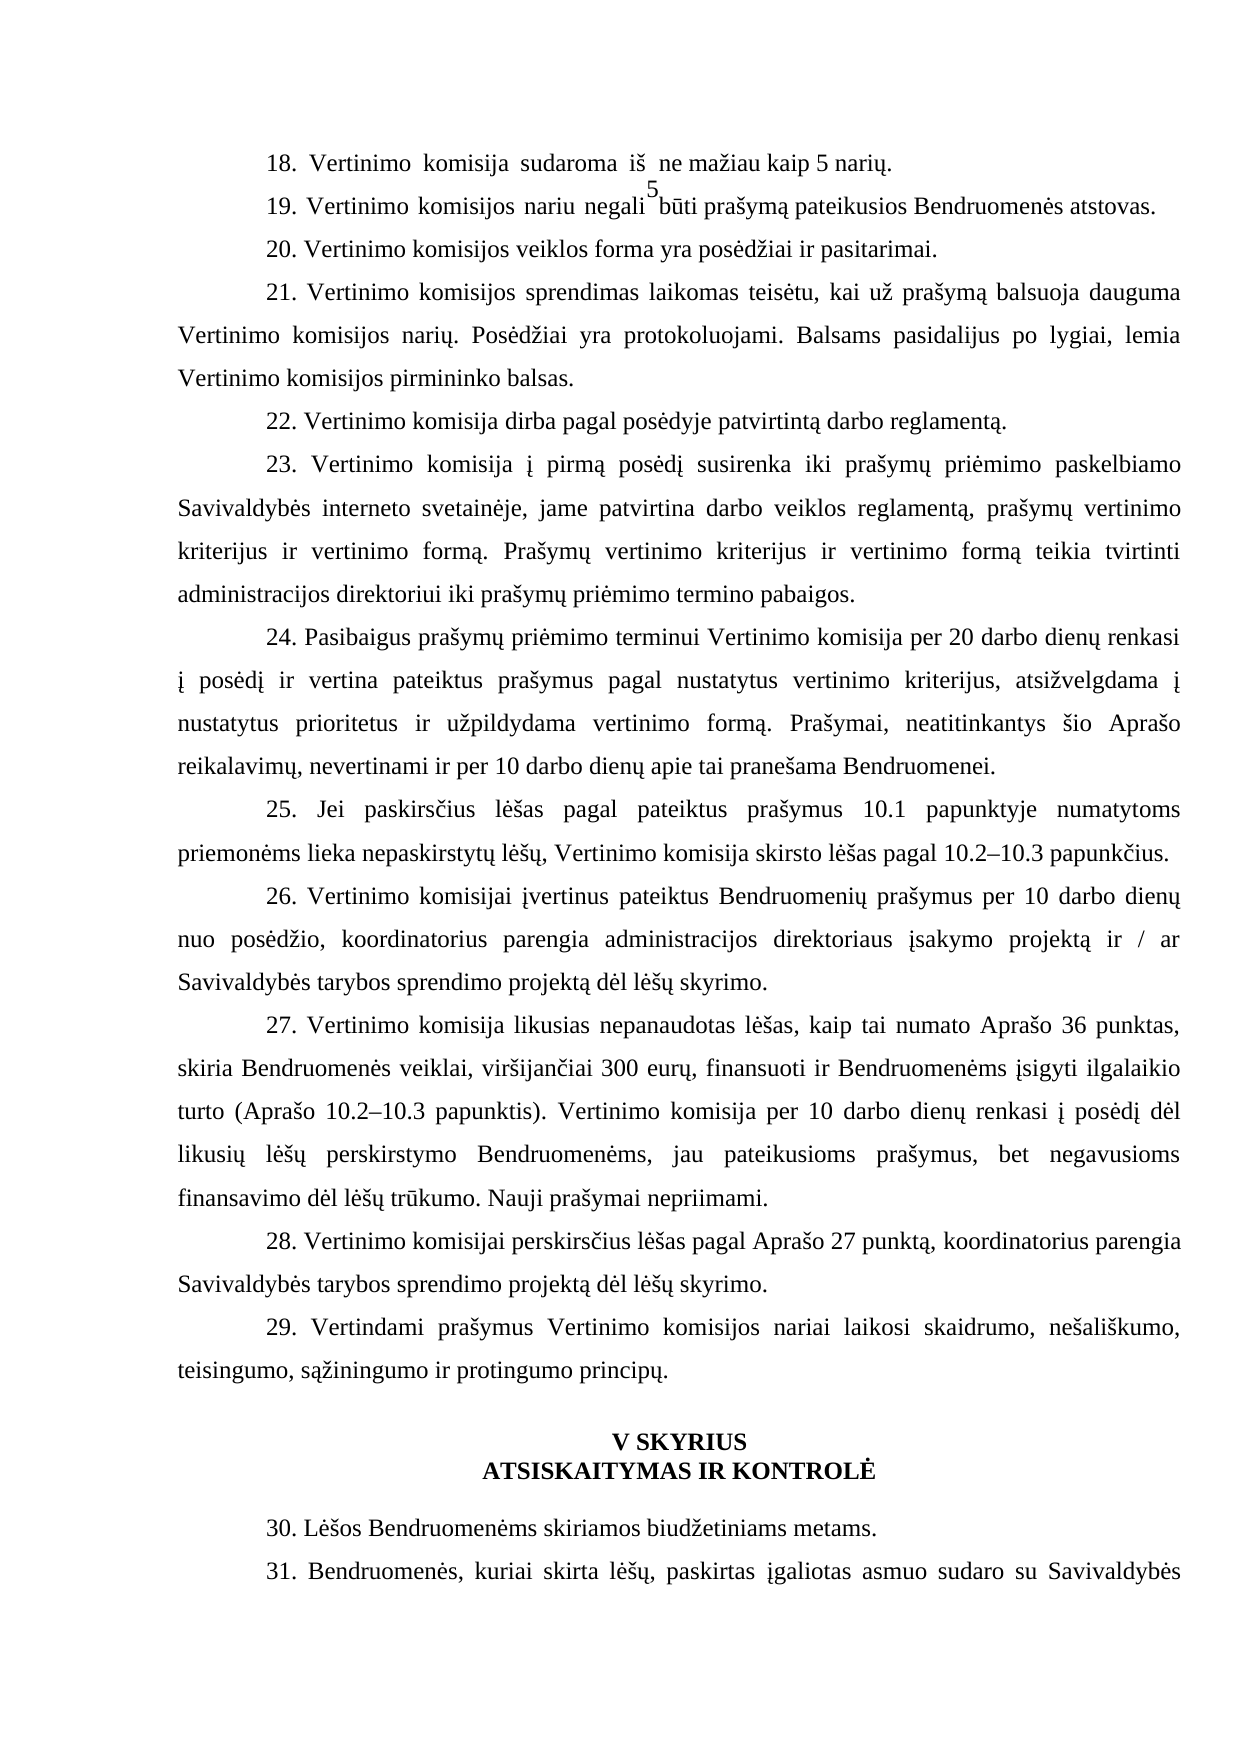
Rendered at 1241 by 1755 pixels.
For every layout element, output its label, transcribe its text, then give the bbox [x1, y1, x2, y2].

text 28. Vertinimo komisijai perskirsčius lėšas pagal Aprašo 27 punktą, koordinatorius parengia Savivaldybės tarybos sprendimo projektą dėl lėšų skyrimo. [177, 1226, 1181, 1298]
text 29. Vertindami prašymus Vertinimo komisijos nariai laikosi skaidrumo, nešališkumo, teisingumo, sąžiningumo ir protingumo principų. [177, 1312, 1181, 1384]
text 23. Vertinimo komisija į pirmą posėdį susirenka iki prašymų priėmimo paskelbiamo Savivaldybės interneto svetainėje, jame patvirtina darbo veiklos reglamentą, prašymų vertinimo kriterijus ir vertinimo formą. Prašymų vertinimo kriterijus ir vertinimo formą teikia tvirtinti administracijos direktoriui iki prašymų priėmimo termino pabaigos. [177, 449, 1181, 608]
text 25. Jei paskirsčius lėšas pagal pateiktus prašymus 10.1 papunktyje numatytoms priemonėms lieka nepaskirstytų lėšų, Vertinimo komisija skirsto lėšas pagal 10.2–10.3 papunkčius. [177, 794, 1181, 866]
text V SKYRIUS [177, 1427, 1181, 1456]
text 30. Lėšos Bendruomenėms skiriamos biudžetiniams metams. [177, 1513, 1181, 1542]
text 19. Vertinimo komisijos nariu negali būti prašymą pateikusios Bendruomenės atstovas. [177, 191, 1181, 219]
text 24. Pasibaigus prašymų priėmimo terminui Vertinimo komisija per 20 darbo dienų renkasi į posėdį ir vertina pateiktus prašymus pagal nustatytus vertinimo kriterijus, atsižvelgdama į nustatytus prioritetus ir užpildydama vertinimo formą. Prašymai, neatitinkantys šio Aprašo reikalavimų, nevertinami ir per 10 darbo dienų apie tai pranešama Bendruomenei. [177, 622, 1181, 780]
text 27. Vertinimo komisija likusias nepanaudotas lėšas, kaip tai numato Aprašo 36 punktas, skiria Bendruomenės veiklai, viršijančiai 300 eurų, finansuoti ir Bendruomenėms įsigyti ilgalaikio turto (Aprašo 10.2–10.3 papunktis). Vertinimo komisija per 10 darbo dienų renkasi į posėdį dėl likusių lėšų perskirstymo Bendruomenėms, jau pateikusioms prašymus, bet negavusioms finansavimo dėl lėšų trūkumo. Nauji prašymai nepriimami. [177, 1010, 1181, 1211]
text 21. Vertinimo komisijos sprendimas laikomas teisėtu, kai už prašymą balsuoja dauguma Vertinimo komisijos narių. Posėdžiai yra protokoluojami. Balsams pasidalijus po lygiai, lemia Vertinimo komisijos pirmininko balsas. [177, 277, 1181, 392]
text 26. Vertinimo komisijai įvertinus pateiktus Bendruomenių prašymus per 10 darbo dienų nuo posėdžio, koordinatorius parengia administracijos direktoriaus įsakymo projektą ir / ar Savivaldybės tarybos sprendimo projektą dėl lėšų skyrimo. [177, 881, 1181, 996]
text 20. Vertinimo komisijos veiklos forma yra posėdžiai ir pasitarimai. [177, 234, 1181, 263]
text 18. Vertinimo komisija sudaroma iš ne mažiau kaip 5 narių. [177, 148, 1181, 176]
text ATSISKAITYMAS IR KONTROLĖ [177, 1456, 1181, 1484]
text 31. Bendruomenės, kuriai skirta lėšų, paskirtas įgaliotas asmuo sudaro su Savivaldybės [177, 1556, 1181, 1585]
text 22. Vertinimo komisija dirba pagal posėdyje patvirtintą darbo reglamentą. [177, 406, 1181, 435]
